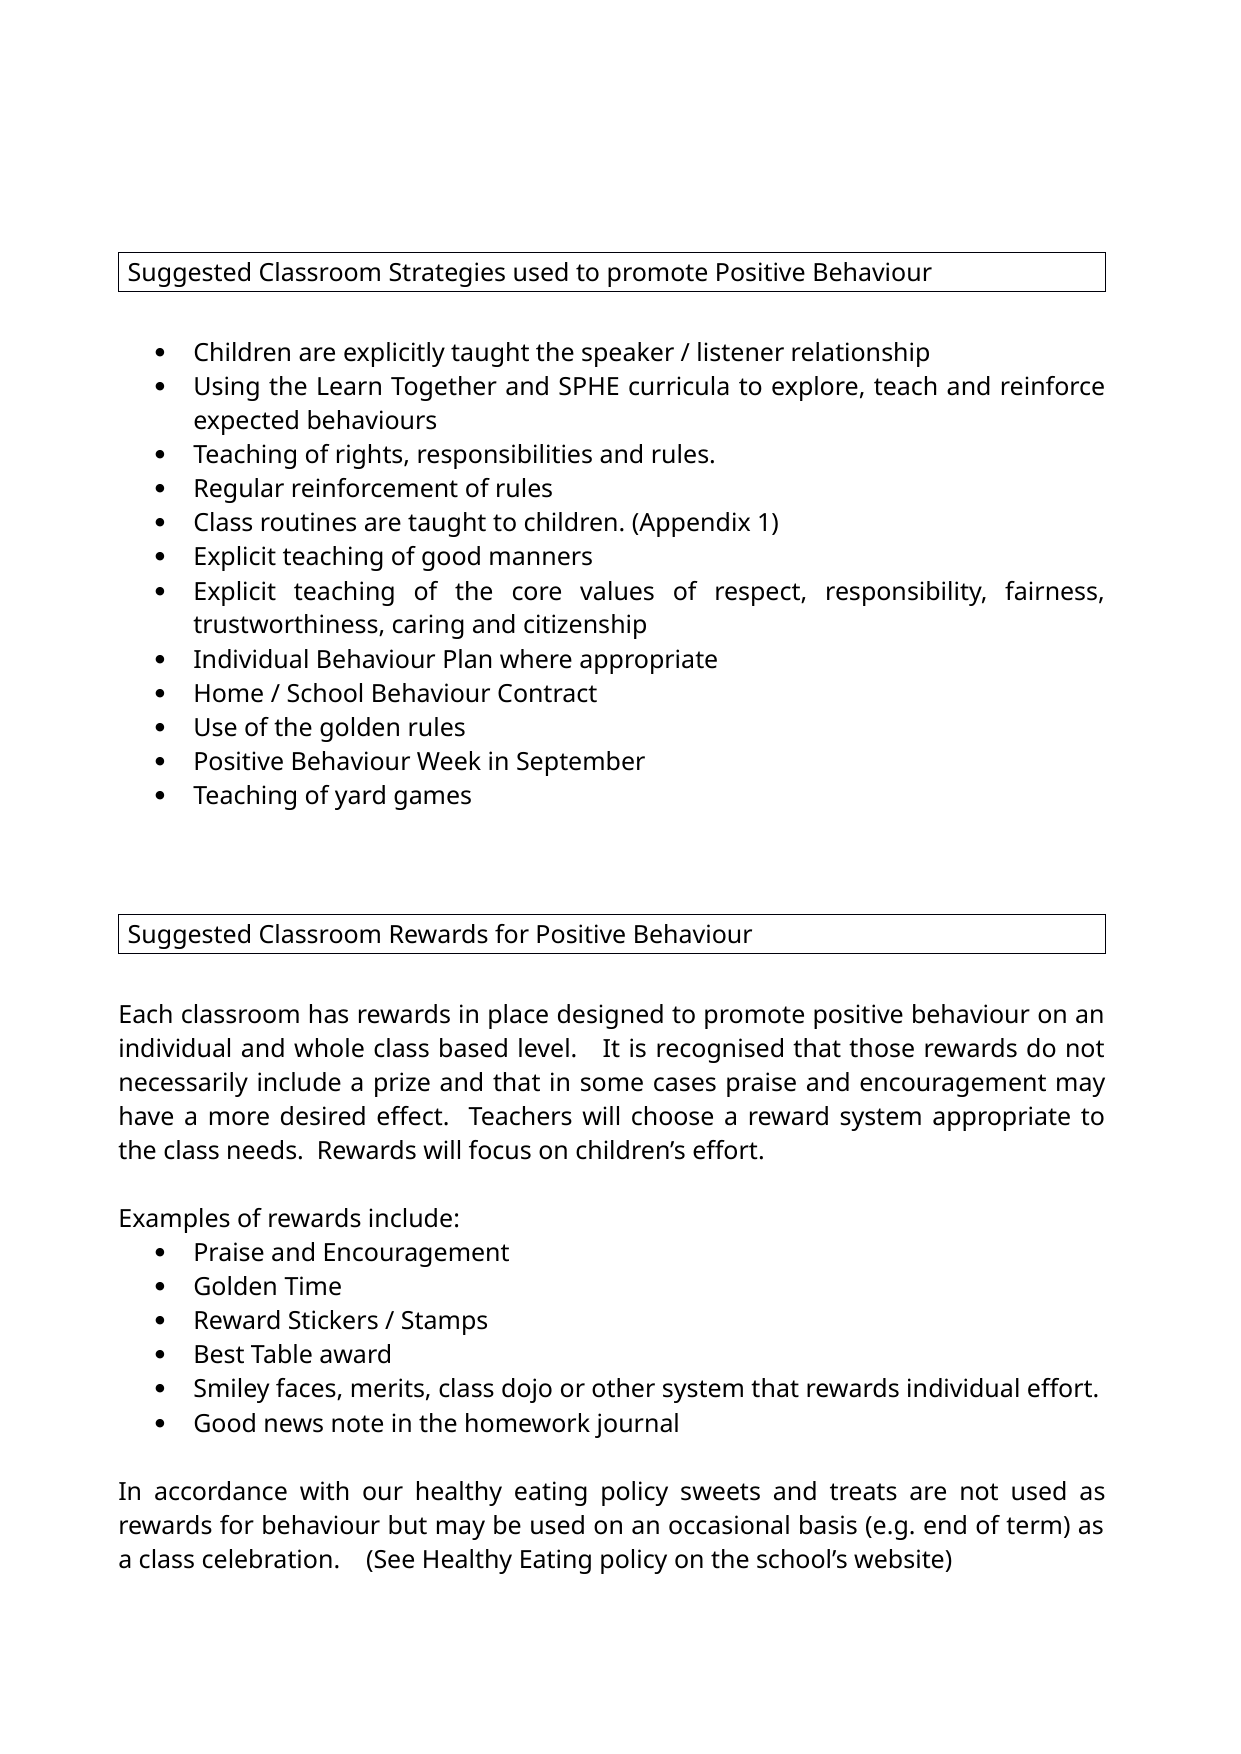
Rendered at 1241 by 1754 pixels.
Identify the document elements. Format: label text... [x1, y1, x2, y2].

list Individual Behaviour Plan where appropriate [156, 641, 1106, 675]
list Explicit teaching of good manners [156, 539, 1106, 573]
list Reward Stickers / Stamps [156, 1303, 1106, 1337]
list Teaching of yard games [156, 777, 1106, 812]
text Examples of rewards include: [118, 1201, 1106, 1235]
list Positive Behaviour Week in September [156, 743, 1106, 777]
list Good news note in the homework journal [156, 1405, 1106, 1439]
list Class routines are taught to children. (Appendix 1) [156, 505, 1106, 539]
list Regular reinforcement of rules [156, 471, 1106, 505]
list Using the Learn Together and SPHE curricula to explore, teach and reinforce expected behaviours [156, 369, 1106, 437]
list Explicit teaching of the core values of respect, responsibility, fairness, trustworthiness, caring and citizenship [156, 573, 1106, 641]
list Golden Time [156, 1269, 1106, 1303]
list Praise and Encouragement [156, 1235, 1106, 1269]
text In accordance with our healthy eating policy sweets and treats are not used as rewards for behaviour but may be used on an occasional basis (e.g. end of term) as a class celebration. (See Healthy Eating policy on the school’s website) [118, 1473, 1106, 1576]
list Use of the golden rules [156, 709, 1106, 743]
list Teaching of rights, responsibilities and rules. [156, 437, 1106, 471]
text Suggested Classroom Strategies used to promote Positive Behaviour [119, 253, 1105, 291]
text Suggested Classroom Rewards for Positive Behaviour [119, 915, 1105, 953]
list Home / School Behaviour Contract [156, 675, 1106, 709]
list Smiley faces, merits, class dojo or other system that rewards individual effort. [156, 1371, 1106, 1405]
list Best Table award [156, 1337, 1106, 1371]
list Children are explicitly taught the speaker / listener relationship [156, 335, 1106, 369]
text Each classroom has rewards in place designed to promote positive behaviour on an individual and whole class based level. It is recognised that those rewards do not necessarily include a prize and that in some cases praise and encouragement may have a more desired effect. Teachers will choose a reward system appropriate to the class needs. Rewards will focus on children’s effort. [118, 996, 1106, 1167]
